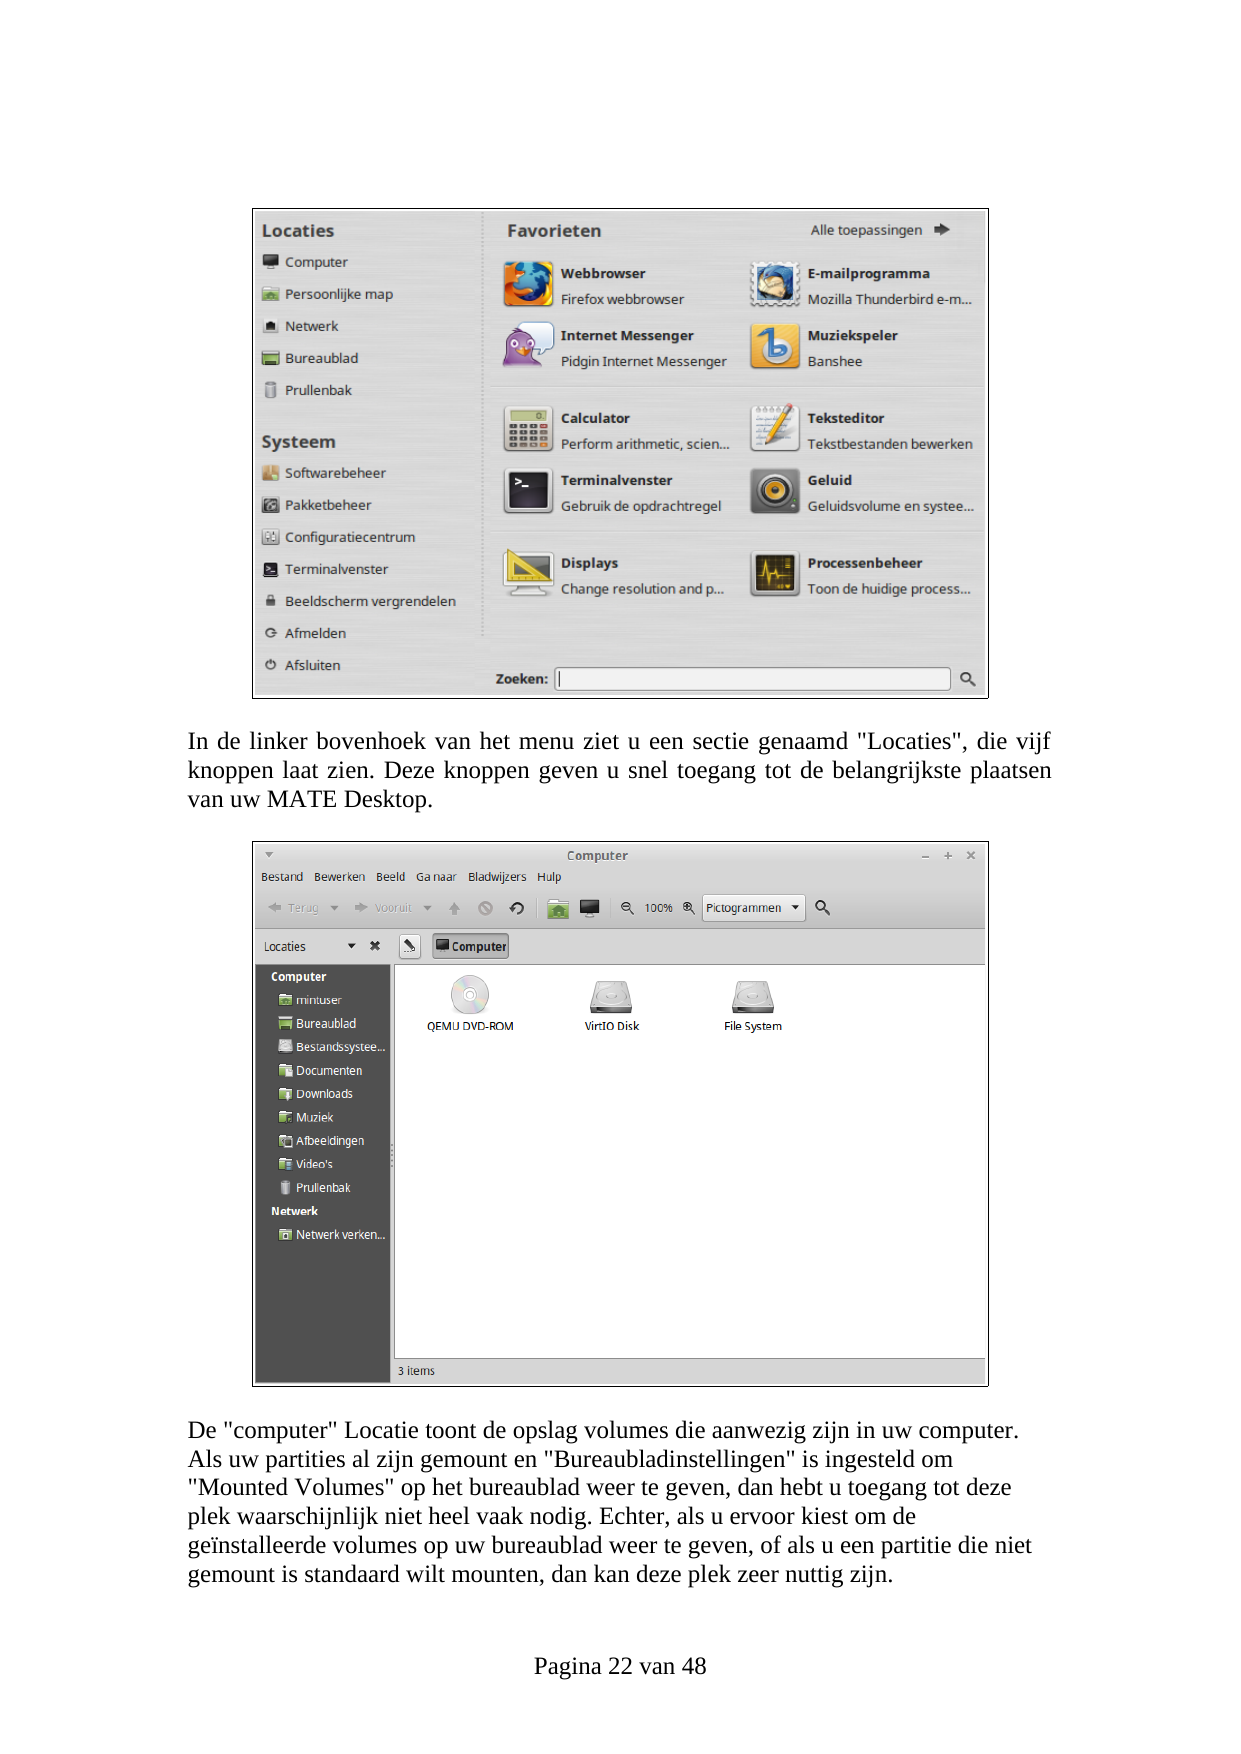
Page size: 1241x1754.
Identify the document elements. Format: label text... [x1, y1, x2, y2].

text De "computer" Locatie toont de opslag volumes die aanwezig zijn in uw computer. Als uw partities al zijn gemount en "Bureaubladinstellingen" is ingesteld om "Mounted Volumes" op het bureaublad weer te geven, dan hebt u toegang tot deze plek waarschijnlijk niet heel vaak nodig. Echter, als u ervoor kiest om de geïnstalleerde volumes op uw bureaublad weer te geven, of als u een partitie die niet gemount is standaard wilt mounten, dan kan deze plek zeer nuttig zijn. [187, 1415, 1053, 1587]
text In de linker bovenhoek van het menu ziet u een sectie genaamd "Locaties", die vijf knoppen laat zien. Deze knoppen geven u snel toegang tot de belangrijkste plaatsen van uw MATE Desktop. [187, 726, 1053, 813]
picture [255, 211, 986, 695]
picture [255, 844, 986, 1384]
